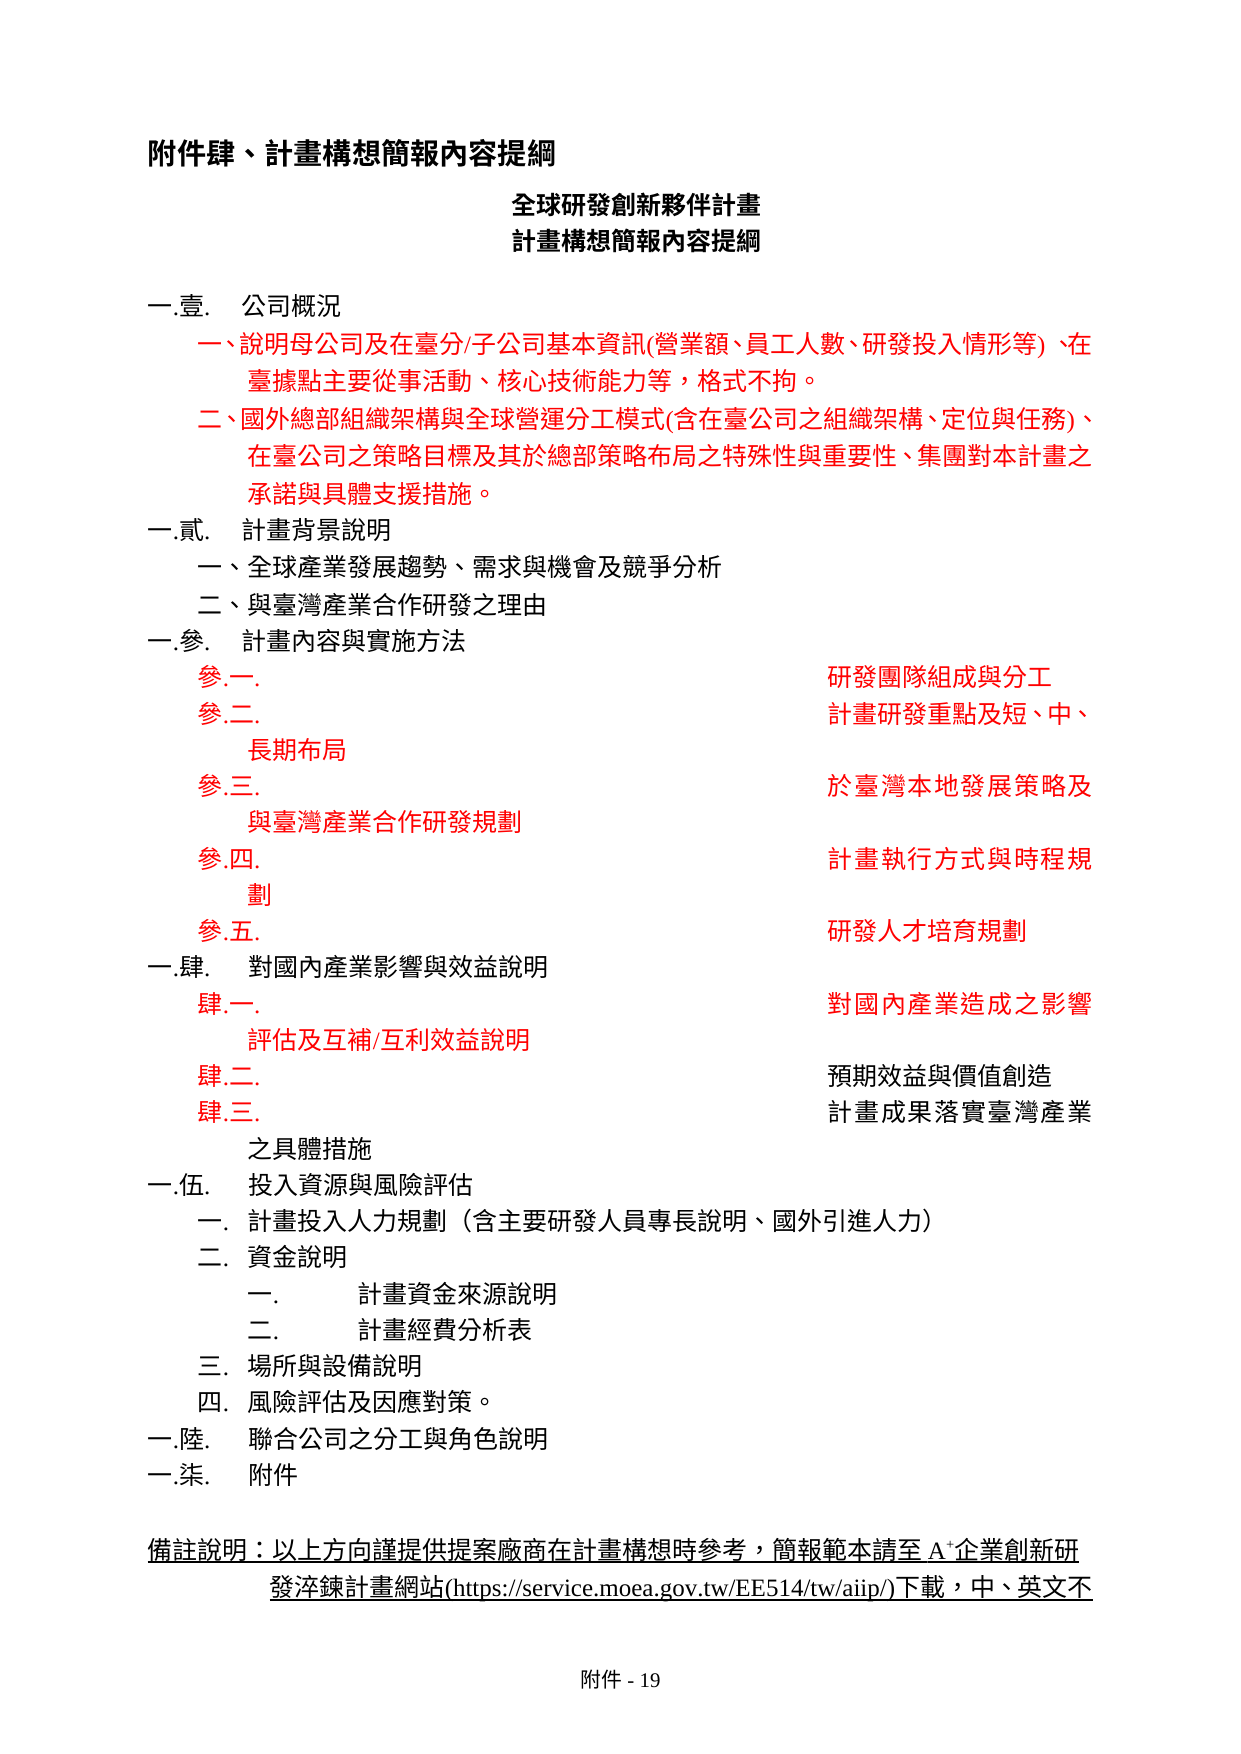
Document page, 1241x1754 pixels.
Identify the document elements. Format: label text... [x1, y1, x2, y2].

list 計畫執行方式與時程規劃 [198, 839, 1092, 912]
list 計畫研發重點及短、中、長期布局 [198, 694, 1092, 767]
list 計畫背景說明 [148, 510, 1092, 547]
list 計畫內容與實施方法 [148, 622, 1092, 658]
text 一、全球產業發展趨勢、需求與機會及競爭分析 [198, 547, 1092, 584]
text 計畫構想簡報內容提綱 [179, 222, 1092, 258]
list 附件 [148, 1455, 1092, 1492]
list 投入資源與風險評估 [148, 1165, 1092, 1202]
list 計畫資金來源說明 [248, 1274, 1092, 1310]
list 研發團隊組成與分工 [198, 658, 1092, 694]
list 研發人才培育規劃 [198, 912, 1092, 948]
list 對國內產業影響與效益說明 [148, 948, 1092, 984]
text 備註說明：以上方向謹提供提案廠商在計畫構想時參考，簡報範本請至A+企業創新研發淬鍊計畫網站(https://service.moea.gov.tw/EE514/tw/aiip/)下載，中、英文不 [148, 1529, 1092, 1604]
list 風險評估及因應對策。 [198, 1383, 1092, 1419]
text 二、國外總部組織架構與全球營運分工模式(含在臺公司之組織架構、定位與任務)、在臺公司之策略目標及其於總部策略布局之特殊性與重要性、集團對本計畫之承諾與具體支援措施。 [198, 398, 1092, 510]
text 全球研發創新夥伴計畫 [179, 185, 1092, 222]
text 二、與臺灣產業合作研發之理由 [198, 584, 1092, 622]
list 場所與設備說明 [198, 1347, 1092, 1383]
list 於臺灣本地發展策略及與臺灣產業合作研發規劃 [198, 767, 1092, 839]
list 資金說明 [198, 1238, 1092, 1274]
list 對國內產業造成之影響評估及互補/互利效益說明 [198, 984, 1092, 1057]
list 計畫投入人力規劃（含主要研發人員專長說明、國外引進人力） [198, 1202, 1092, 1238]
list 預期效益與價值創造 [198, 1057, 1092, 1093]
text 一、說明母公司及在臺分/子公司基本資訊(營業額、員工人數、研發投入情形等) 、在臺據點主要從事活動、核心技術能力等，格式不拘。 [198, 323, 1092, 398]
list 公司概況 [148, 287, 1092, 323]
list 計畫成果落實臺灣產業之具體措施 [198, 1093, 1092, 1165]
list 計畫經費分析表 [248, 1310, 1092, 1347]
list 聯合公司之分工與角色說明 [148, 1419, 1092, 1455]
text 附件肆、計畫構想簡報內容提綱 [148, 131, 1092, 173]
